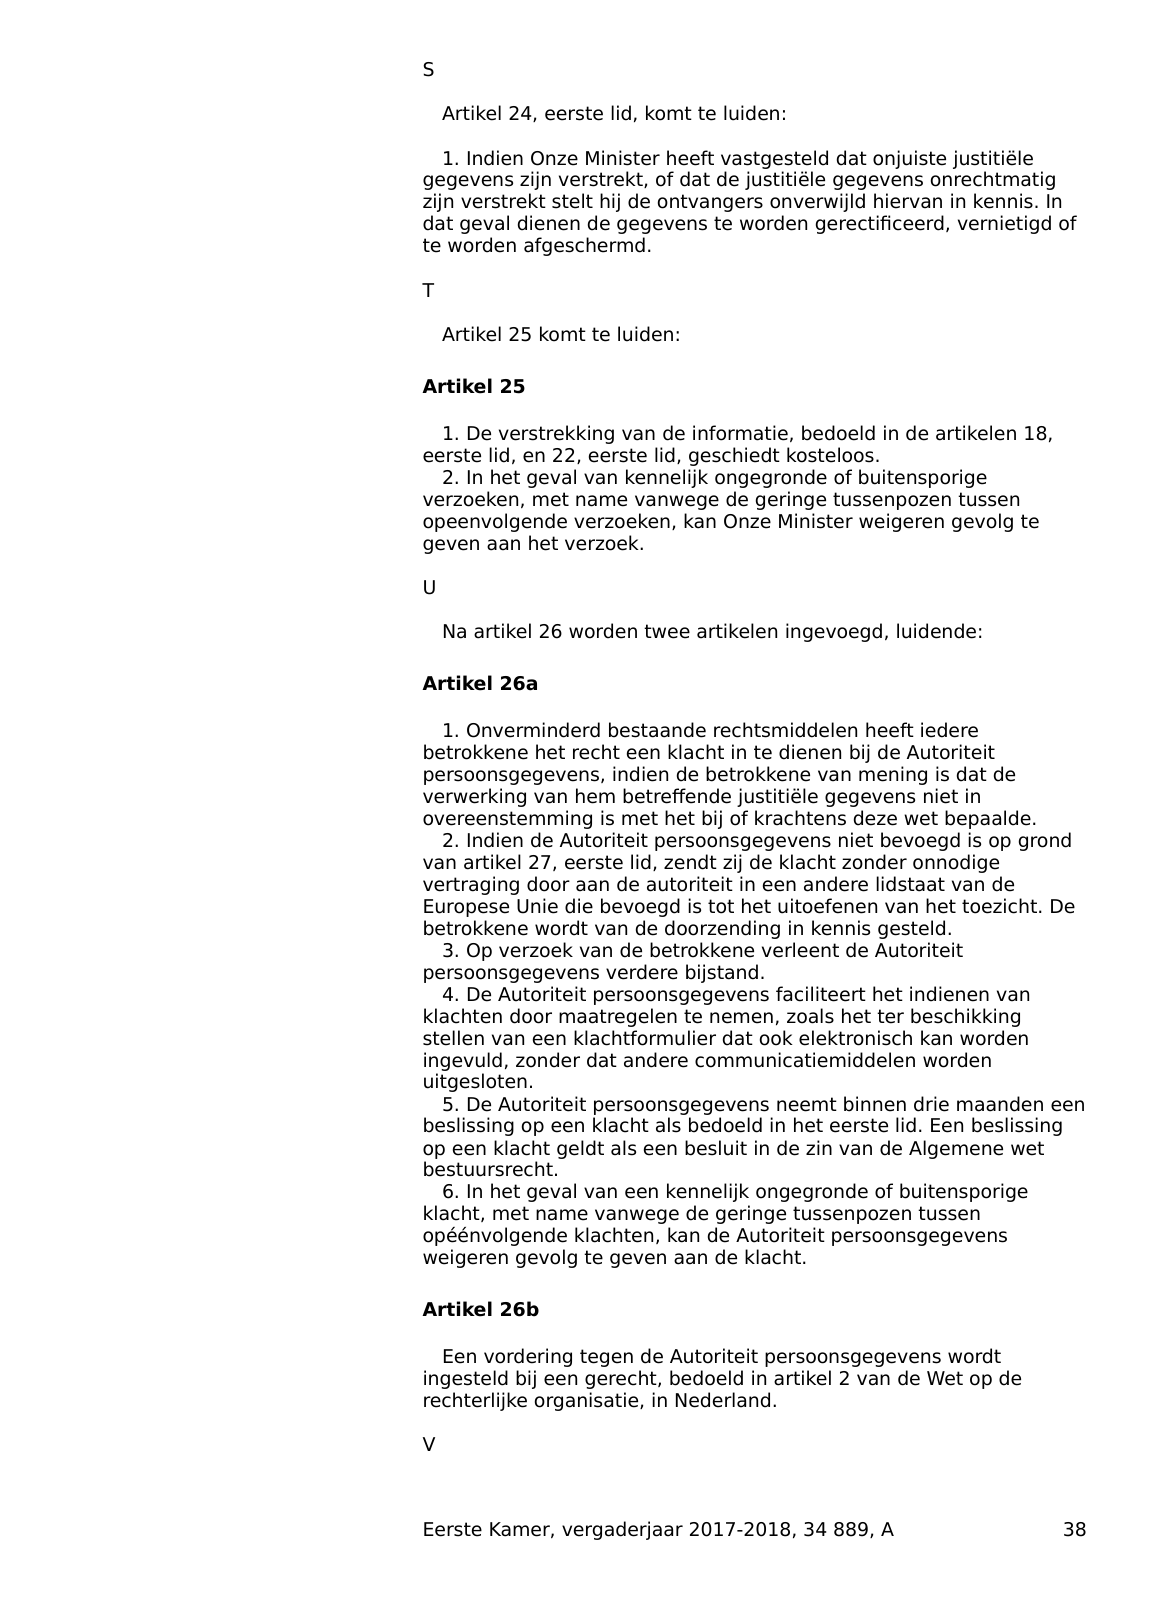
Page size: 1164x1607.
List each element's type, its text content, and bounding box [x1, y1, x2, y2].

text 4. De Autoriteit persoonsgegevens faciliteert het indienen van klachten door maatregelen te nemen, zoals het ter beschikking stellen van een klachtformulier dat ook elektronisch kan worden ingevuld, zonder dat andere communicatiemiddelen worden uitgesloten. [422, 983, 1087, 1093]
text 2. Indien de Autoriteit persoonsgegevens niet bevoegd is op grond van artikel 27, eerste lid, zendt zij de klacht zonder onnodige vertraging door aan de autoriteit in een andere lidstaat van de Europese Unie die bevoegd is tot het uitoefenen van het toezicht. De betrokkene wordt van de doorzending in kennis gesteld. [422, 830, 1087, 939]
text U [422, 577, 1087, 599]
text Een vordering tegen de Autoriteit persoonsgegevens wordt ingesteld bij een gerecht, bedoeld in artikel 2 van de Wet op de rechterlijke organisatie, in Nederland. [422, 1346, 1087, 1412]
text 1. De verstrekking van de informatie, bedoeld in de artikelen 18, eerste lid, en 22, eerste lid, geschiedt kosteloos. [422, 423, 1087, 467]
subtitle Artikel 26b [422, 1299, 1087, 1321]
text V [422, 1434, 1087, 1456]
text 2. In het geval van kennelijk ongegronde of buitensporige verzoeken, met name vanwege de geringe tussenpozen tussen opeenvolgende verzoeken, kan Onze Minister weigeren gevolg te geven aan het verzoek. [422, 467, 1087, 554]
text Na artikel 26 worden twee artikelen ingevoegd, luidende: [422, 621, 1087, 643]
subtitle Artikel 26a [422, 673, 1087, 695]
subtitle Artikel 25 [422, 376, 1087, 398]
text S [422, 59, 1087, 81]
text 5. De Autoriteit persoonsgegevens neemt binnen drie maanden een beslissing op een klacht als bedoeld in het eerste lid. Een beslissing op een klacht geldt als een besluit in de zin van de Algemene wet bestuursrecht. [422, 1093, 1087, 1181]
text 3. Op verzoek van de betrokkene verleent de Autoriteit persoonsgegevens verdere bijstand. [422, 939, 1087, 983]
text 1. Indien Onze Minister heeft vastgesteld dat onjuiste justitiële gegevens zijn verstrekt, of dat de justitiële gegevens onrechtmatig zijn verstrekt stelt hij de ontvangers onverwijld hiervan in kennis. In dat geval dienen de gegevens te worden gerectificeerd, vernietigd of te worden afgeschermd. [422, 147, 1087, 257]
text Artikel 24, eerste lid, komt te luiden: [422, 103, 1087, 125]
text 1. Onverminderd bestaande rechtsmiddelen heeft iedere betrokkene het recht een klacht in te dienen bij de Autoriteit persoonsgegevens, indien de betrokkene van mening is dat de verwerking van hem betreffende justitiële gegevens niet in overeenstemming is met het bij of krachtens deze wet bepaalde. [422, 720, 1087, 830]
text T [422, 279, 1087, 301]
text Artikel 25 komt te luiden: [422, 324, 1087, 346]
text 6. In het geval van een kennelijk ongegronde of buitensporige klacht, met name vanwege de geringe tussenpozen tussen opéénvolgende klachten, kan de Autoriteit persoonsgegevens weigeren gevolg te geven aan de klacht. [422, 1181, 1087, 1269]
